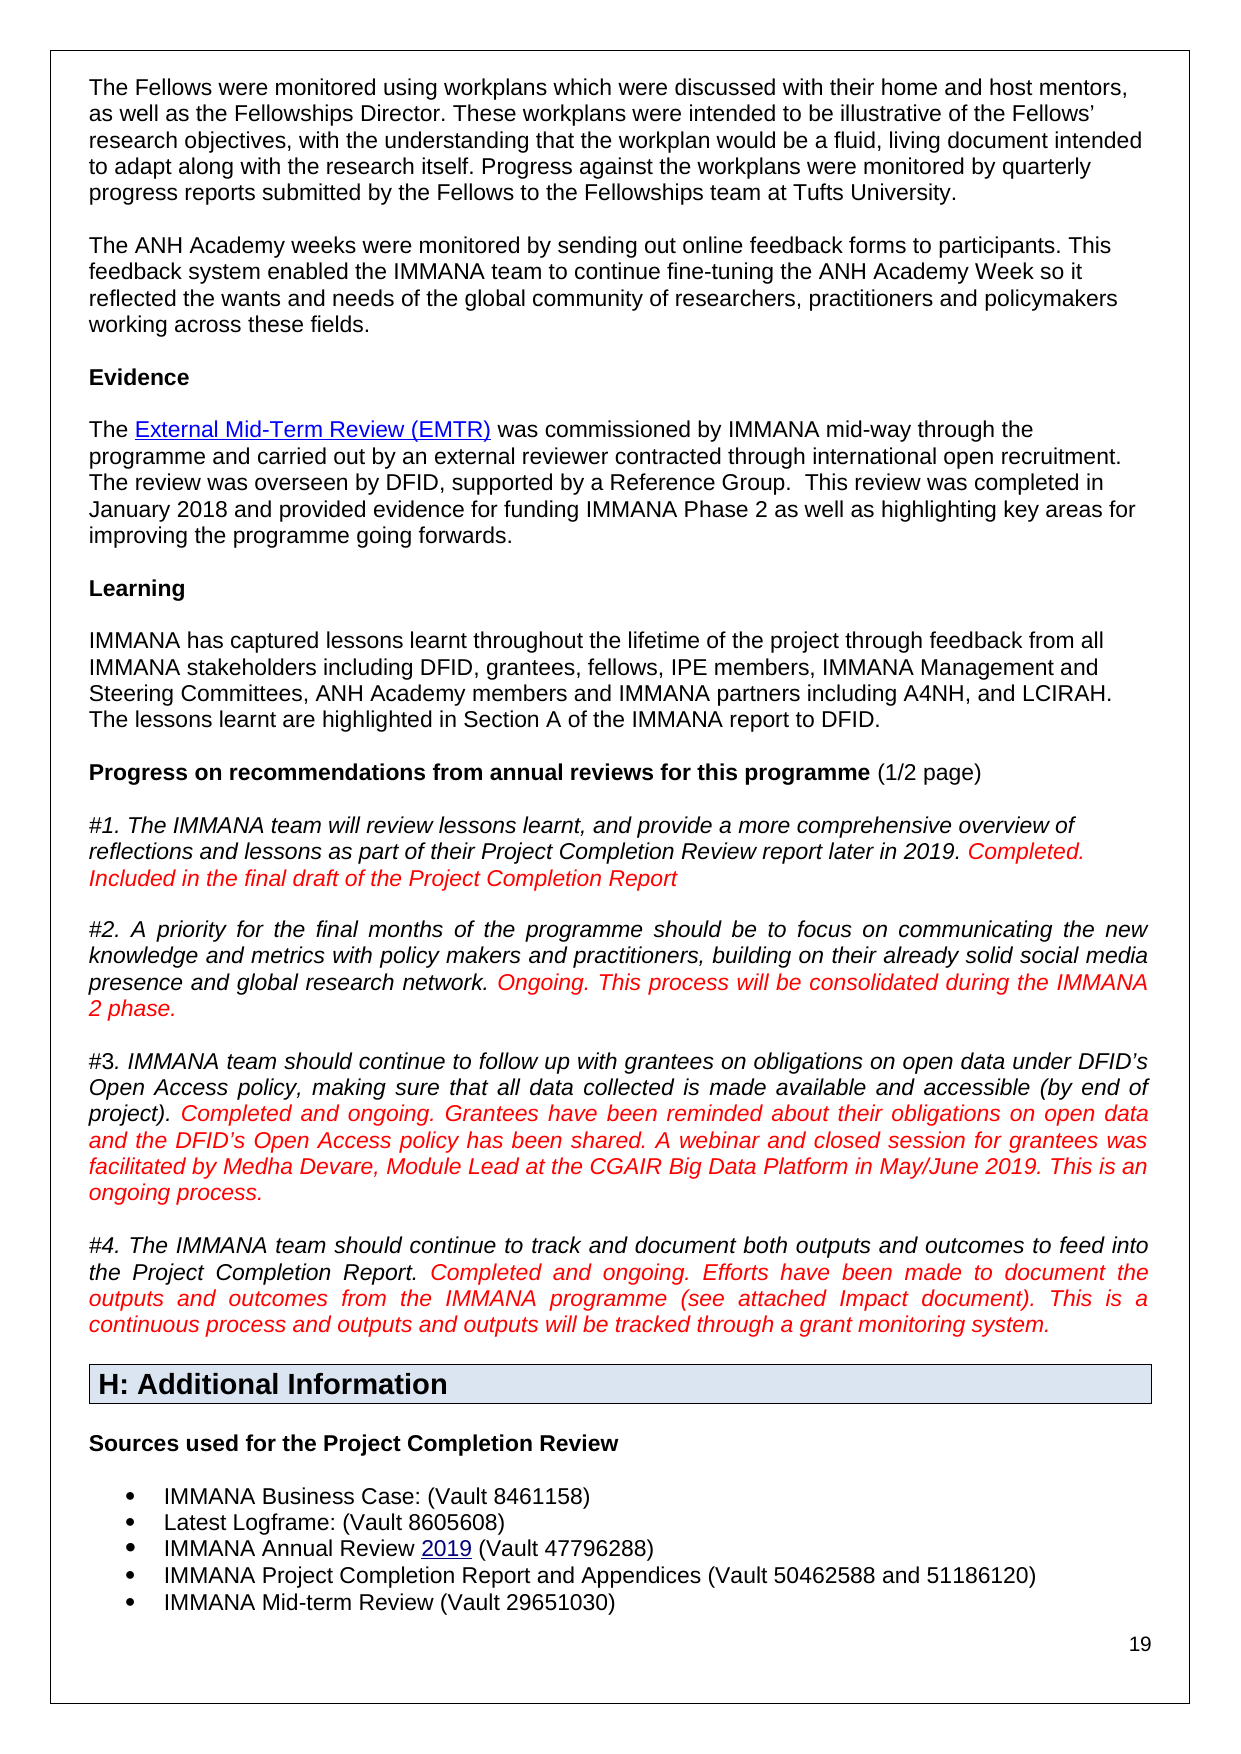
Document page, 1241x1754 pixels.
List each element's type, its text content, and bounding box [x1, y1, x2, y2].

text #3. IMMANA team should continue to follow up with grantees on obligations on open data under DFID’s Open Access policy, making sure that all data collected is made available and accessible (by end of project). Completed and ongoing. Grantees have been reminded about their obligations on open data and the DFID’s Open Access policy has been shared. A webinar and closed session for grantees was facilitated by Medha Devare, Module Lead at the CGAIR Big Data Platform in May/June 2019. This is an ongoing process. [89, 1048, 1152, 1206]
text #2. A priority for the final months of the programme should be to focus on communicating the new knowledge and metrics with policy makers and practitioners, building on their already solid social media presence and global research network. Ongoing. This process will be consolidated during the IMMANA 2 phase. [89, 916, 1152, 1021]
text Learning [89, 574, 1152, 601]
text Evidence [89, 364, 1152, 390]
text H: Additional Information [90, 1365, 1151, 1403]
text #1. The IMMANA team will review lessons learnt, and provide a more comprehensive overview of reflections and lessons as part of their Project Completion Review report later in 2019. Completed. Included in the final draft of the Project Completion Report [89, 812, 1152, 891]
list IMMANA Mid-term Review (Vault 29651030) [126, 1589, 1152, 1615]
list IMMANA Project Completion Report and Appendices (Vault 50462588 and 51186120) [126, 1562, 1152, 1589]
list IMMANA Annual Review 2019 (Vault 47796288) [126, 1535, 1152, 1562]
text #4. The IMMANA team should continue to track and document both outputs and outcomes to feed into the Project Completion Report. Completed and ongoing. Efforts have been made to document the outputs and outcomes from the IMMANA programme (see attached Impact document). This is a continuous process and outputs and outputs will be tracked through a grant monitoring system. [89, 1232, 1152, 1337]
text The External Mid-Term Review (EMTR) was commissioned by IMMANA mid-way through the programme and carried out by an external reviewer contracted through international open recruitment. The review was overseen by DFID, supported by a Reference Group. This review was completed in January 2018 and provided evidence for funding IMMANA Phase 2 as well as highlighting key areas for improving the programme going forwards. [89, 416, 1152, 548]
text Sources used for the Project Completion Review [89, 1430, 1152, 1456]
text The Fellows were monitored using workplans which were discussed with their home and host mentors, as well as the Fellowships Director. These workplans were intended to be illustrative of the Fellows’ research objectives, with the understanding that the workplan would be a fluid, living document intended to adapt along with the research itself. Progress against the workplans were monitored by quarterly progress reports submitted by the Fellows to the Fellowships team at Tufts University. [89, 74, 1152, 206]
list Latest Logframe: (Vault 8605608) [126, 1509, 1152, 1535]
text The ANH Academy weeks were monitored by sending out online feedback forms to participants. This feedback system enabled the IMMANA team to continue fine-tuning the ANH Academy Week so it reflected the wants and needs of the global community of researchers, practitioners and policymakers working across these fields. [89, 232, 1152, 337]
list IMMANA Business Case: (Vault 8461158) [126, 1483, 1152, 1509]
text Progress on recommendations from annual reviews for this programme (1/2 page) [89, 759, 1152, 785]
text IMMANA has captured lessons learnt throughout the lifetime of the project through feedback from all IMMANA stakeholders including DFID, grantees, fellows, IPE members, IMMANA Management and Steering Committees, ANH Academy members and IMMANA partners including A4NH, and LCIRAH. The lessons learnt are highlighted in Section A of the IMMANA report to DFID. [89, 627, 1152, 733]
